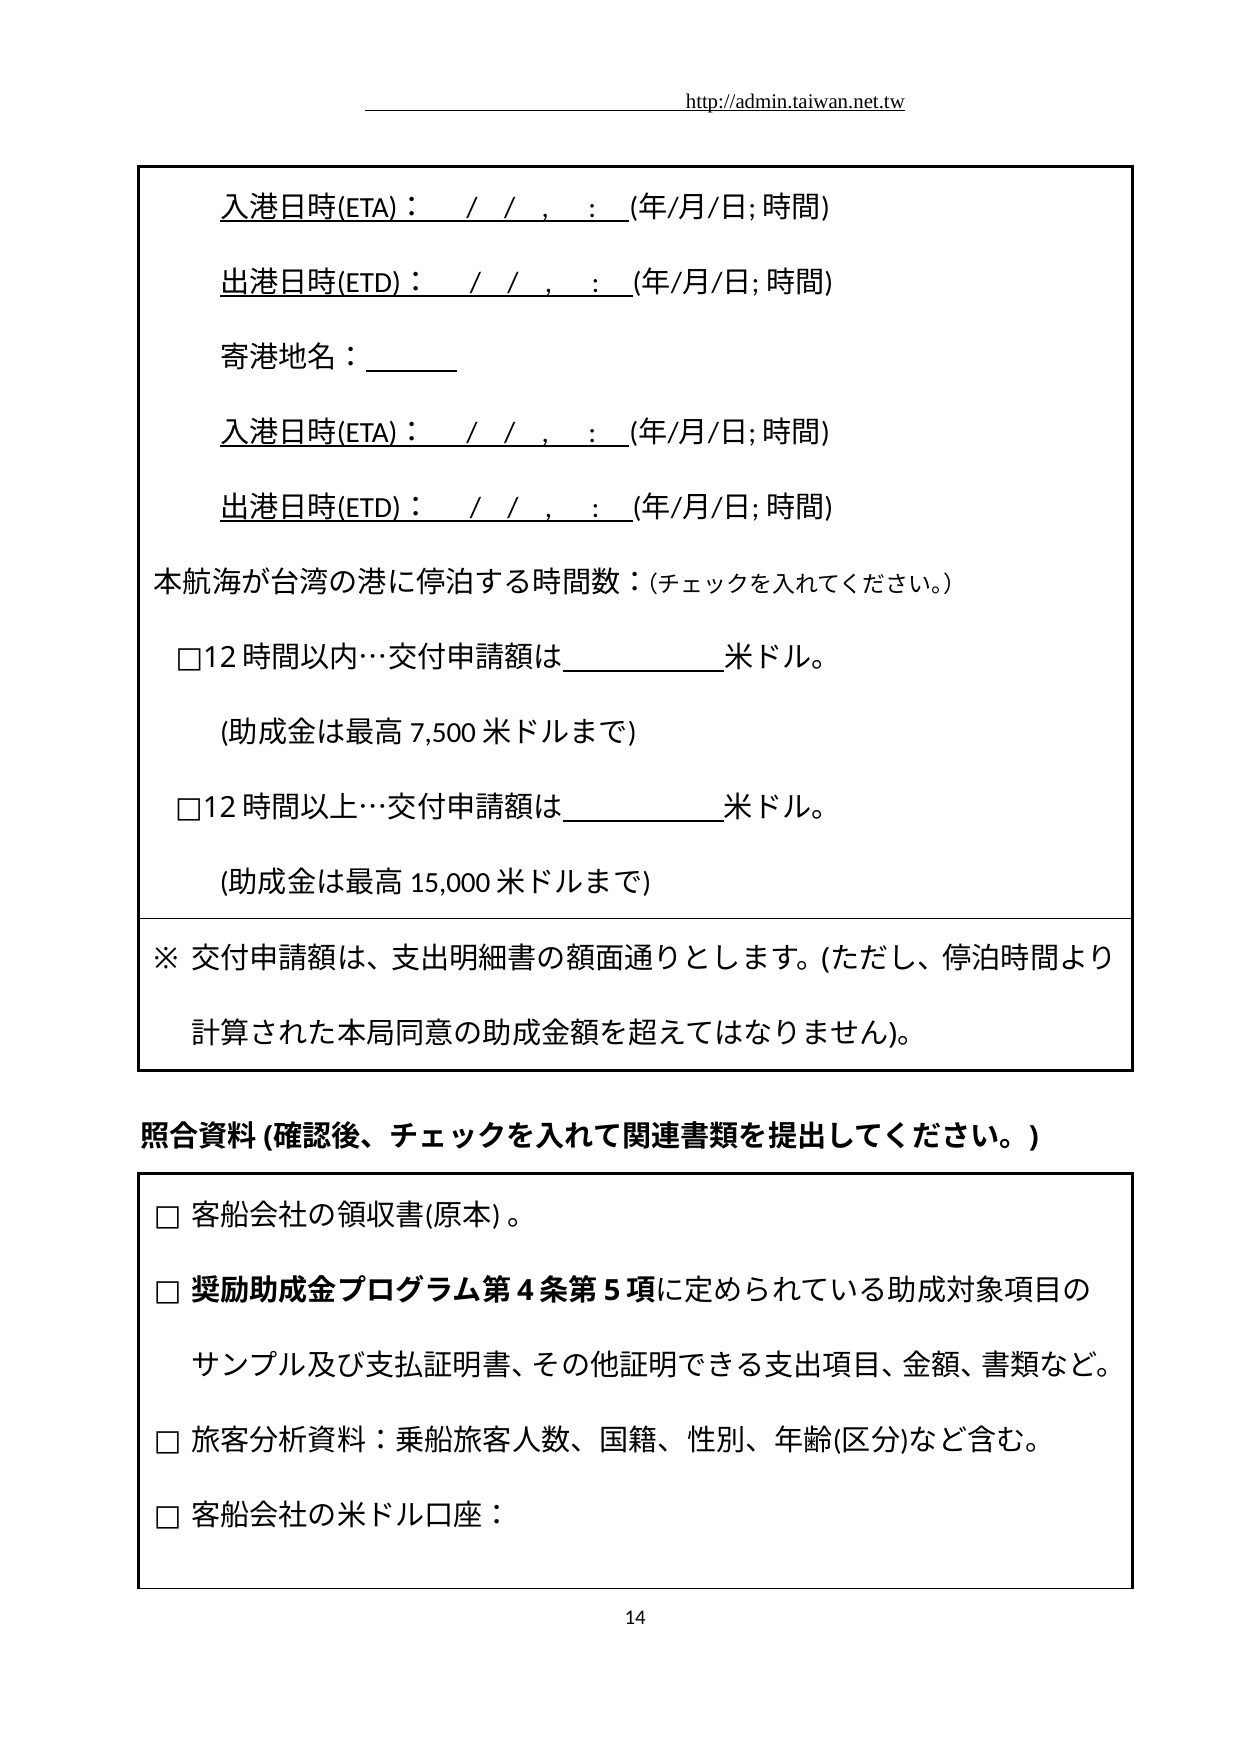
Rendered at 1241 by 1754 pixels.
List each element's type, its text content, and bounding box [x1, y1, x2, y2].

text 照合資料 (確認後、チェックを入れて関連書類を提出してください。) [140, 1097, 1092, 1172]
table_header 客船会社の領収書(原本) 。 奨励助成金プログラム第4条第5項に定められている助成対象項目のサンプル及び支払証明書、その他証明できる支出項目、金額、書類など。 旅客分析資料：乗船旅客人数、国籍、性別、年齢(区分)など含む。 客船会社の米ドル口座： [140, 1175, 1131, 1587]
table_cell 交付申請額は、支出明細書の額面通りとします。(ただし、停泊時間より計算された本局同意の助成金額を超えてはなりません)。 [140, 919, 1131, 1069]
table_header 入港日時(ETA)： / / , : (年/月/日; 時間) 出港日時(ETD)： / / , : (年/月/日; 時間) 寄港地名： 入港日時(ETA)： / / , : (年/月/日; 時間) 出港日時(ETD)： / / , : (年/月/日; 時間) 本航海が台湾の港に停泊する時間数：（チェックを入れてください。） □12時間以内…交付申請額は 米ドル。 (助成金は最高7,500米ドルまで) □12時間以上…交付申請額は 米ドル。 (助成金は最高15,000米ドルまで) [140, 168, 1131, 918]
